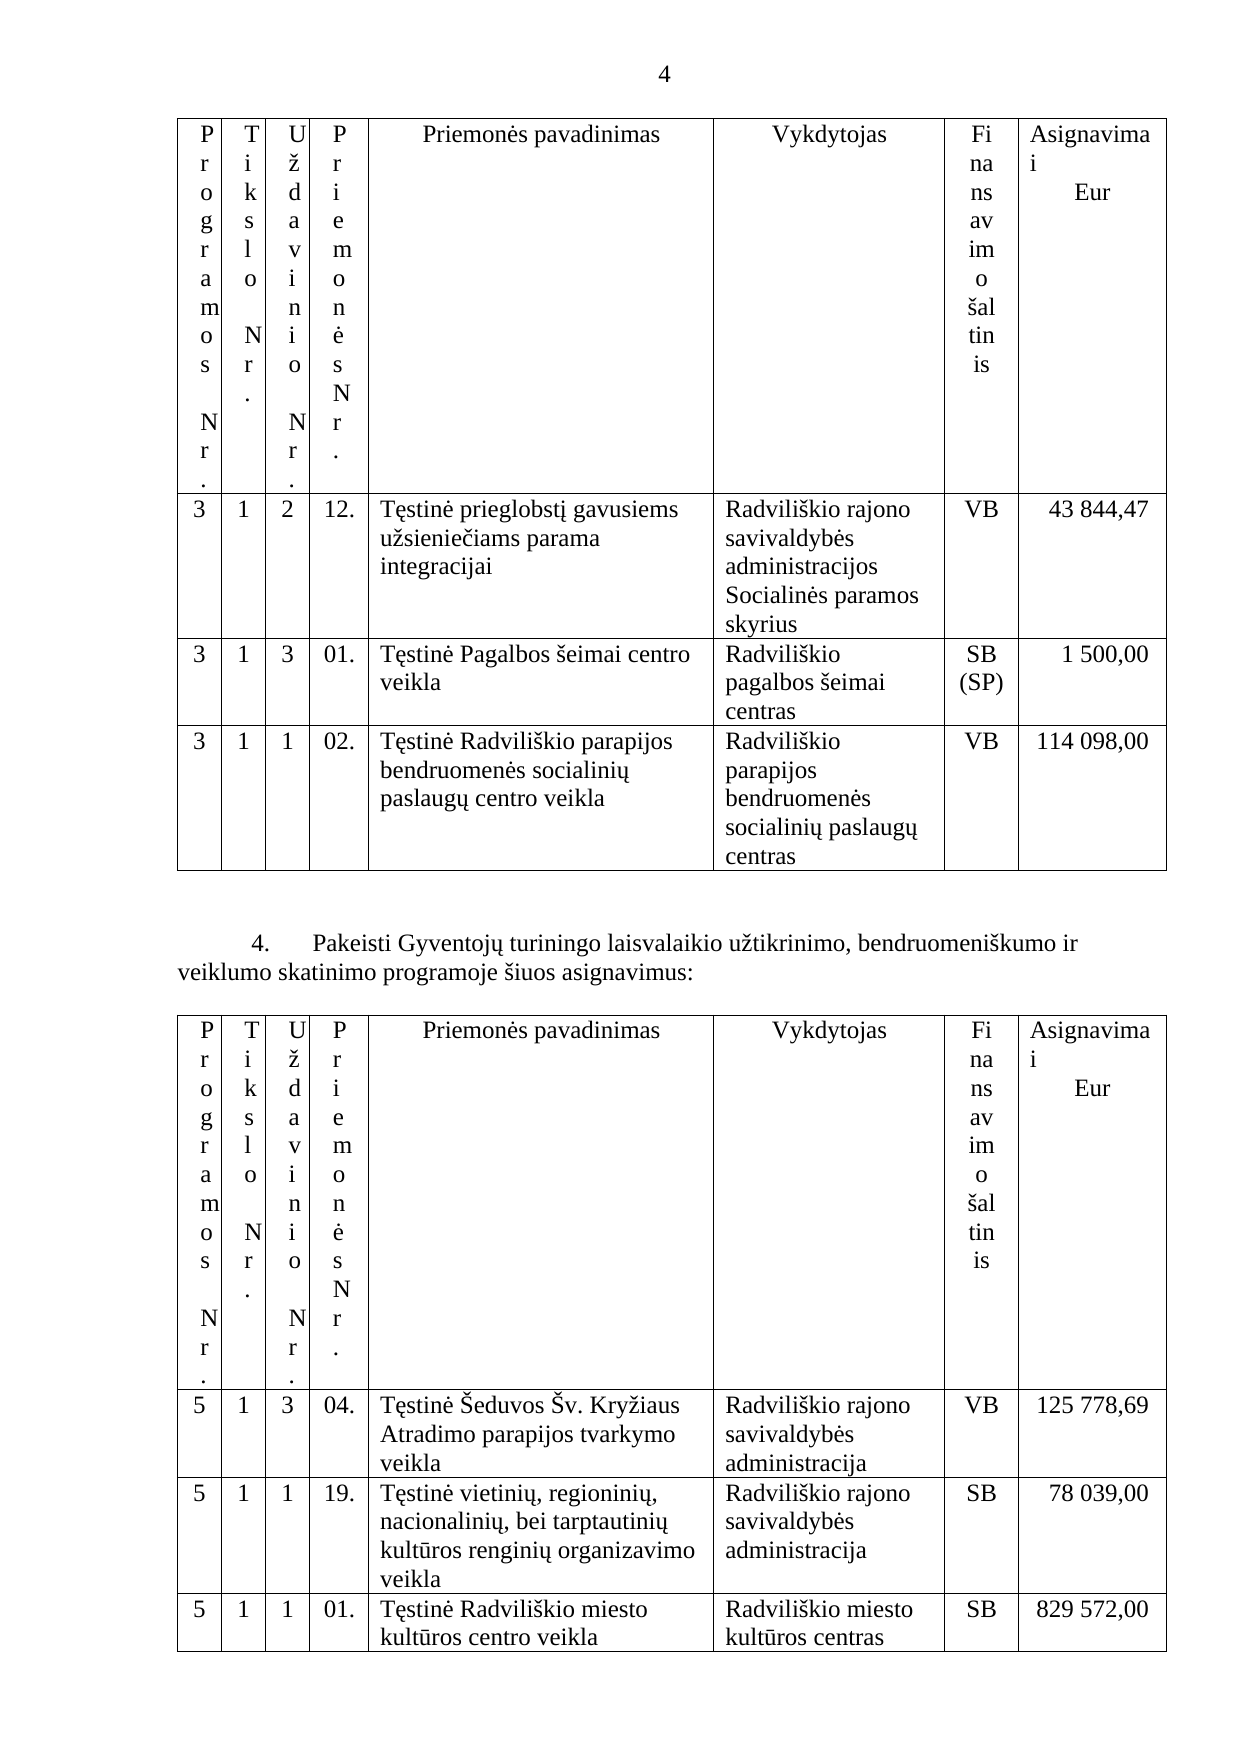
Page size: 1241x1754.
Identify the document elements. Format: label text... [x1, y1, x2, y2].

table_cell VB [945, 494, 1018, 638]
table_header Tikslo Nr. [222, 1016, 265, 1389]
table_cell Tęstinė Radviliškio parapijos bendruomenės socialinių paslaugų centro veikla [369, 726, 713, 870]
table_cell 829 572,00 [1019, 1594, 1166, 1651]
table_cell 1 [266, 726, 309, 870]
table_cell 1 [266, 1478, 309, 1593]
table_cell 3 [266, 639, 309, 725]
table_cell VB [945, 1390, 1018, 1477]
table_cell 04. [310, 1390, 368, 1477]
table_cell Tęstinė Radviliškio miesto kultūros centro veikla [369, 1594, 713, 1651]
table_header Priemonės Nr. [310, 1016, 368, 1389]
table_cell SB (SP) [945, 639, 1018, 725]
table_cell 125 778,69 [1019, 1390, 1166, 1477]
table_header Asignavimai Eur [1019, 119, 1166, 493]
table_cell 1 [222, 639, 265, 725]
table_header Uždavinio Nr. [266, 119, 309, 493]
table_header Programos Nr. [178, 1016, 221, 1389]
table_cell SB [945, 1594, 1018, 1651]
table_cell VB [945, 726, 1018, 870]
table_cell Radviliškio rajono savivaldybės administracija [714, 1390, 944, 1477]
table_header Tikslo Nr. [222, 119, 265, 493]
table_cell 1 [222, 726, 265, 870]
table_header Vykdytojas [714, 119, 944, 493]
table_cell SB [945, 1478, 1018, 1593]
table_cell 1 500,00 [1019, 639, 1166, 725]
table_cell 1 [222, 1594, 265, 1651]
table_cell 1 [222, 1478, 265, 1593]
table_cell Radviliškio parapijos bendruomenės socialinių paslaugų centras [714, 726, 944, 870]
table_cell 43 844,47 [1019, 494, 1166, 638]
text 4. Pakeisti Gyventojų turiningo laisvalaikio užtikrinimo, bendruomeniškumo ir veiklumo skatinimo programoje šiuos asignavimus: [177, 928, 1152, 986]
table_cell 5 [178, 1390, 221, 1477]
table_cell 1 [222, 494, 265, 638]
table_cell 3 [178, 726, 221, 870]
table_cell Radviliškio pagalbos šeimai centras [714, 639, 944, 725]
table_cell 5 [178, 1594, 221, 1651]
table_header Priemonės Nr. [310, 119, 368, 493]
table_cell Tęstinė vietinių, regioninių, nacionalinių, bei tarptautinių kultūros renginių organizavimo veikla [369, 1478, 713, 1593]
table_header Priemonės pavadinimas [369, 1016, 713, 1389]
table_header Programos Nr. [178, 119, 221, 493]
table_cell Radviliškio rajono savivaldybės administracijos Socialinės paramos skyrius [714, 494, 944, 638]
table_cell 5 [178, 1478, 221, 1593]
table_cell 3 [178, 639, 221, 725]
table_cell 1 [266, 1594, 309, 1651]
table_cell 78 039,00 [1019, 1478, 1166, 1593]
table_header Uždavinio Nr. [266, 1016, 309, 1389]
table_cell 19. [310, 1478, 368, 1593]
table_cell 12. [310, 494, 368, 638]
table_cell 01. [310, 639, 368, 725]
table_cell 2 [266, 494, 309, 638]
table_cell 3 [178, 494, 221, 638]
table_cell Tęstinė Pagalbos šeimai centro veikla [369, 639, 713, 725]
table_header Finansavimo šaltinis [945, 119, 1018, 493]
table_cell Tęstinė prieglobstį gavusiems užsieniečiams parama integracijai [369, 494, 713, 638]
table_cell 01. [310, 1594, 368, 1651]
table_cell Radviliškio miesto kultūros centras [714, 1594, 944, 1651]
table_header Vykdytojas [714, 1016, 944, 1389]
table_cell 3 [266, 1390, 309, 1477]
table_header Finansavimo šaltinis [945, 1016, 1018, 1389]
table_cell 02. [310, 726, 368, 870]
table_header Priemonės pavadinimas [369, 119, 713, 493]
table_cell Radviliškio rajono savivaldybės administracija [714, 1478, 944, 1593]
table_cell 1 [222, 1390, 265, 1477]
table_cell Tęstinė Šeduvos Šv. Kryžiaus Atradimo parapijos tvarkymo veikla [369, 1390, 713, 1477]
table_header Asignavimai Eur [1019, 1016, 1166, 1389]
table_cell 114 098,00 [1019, 726, 1166, 870]
